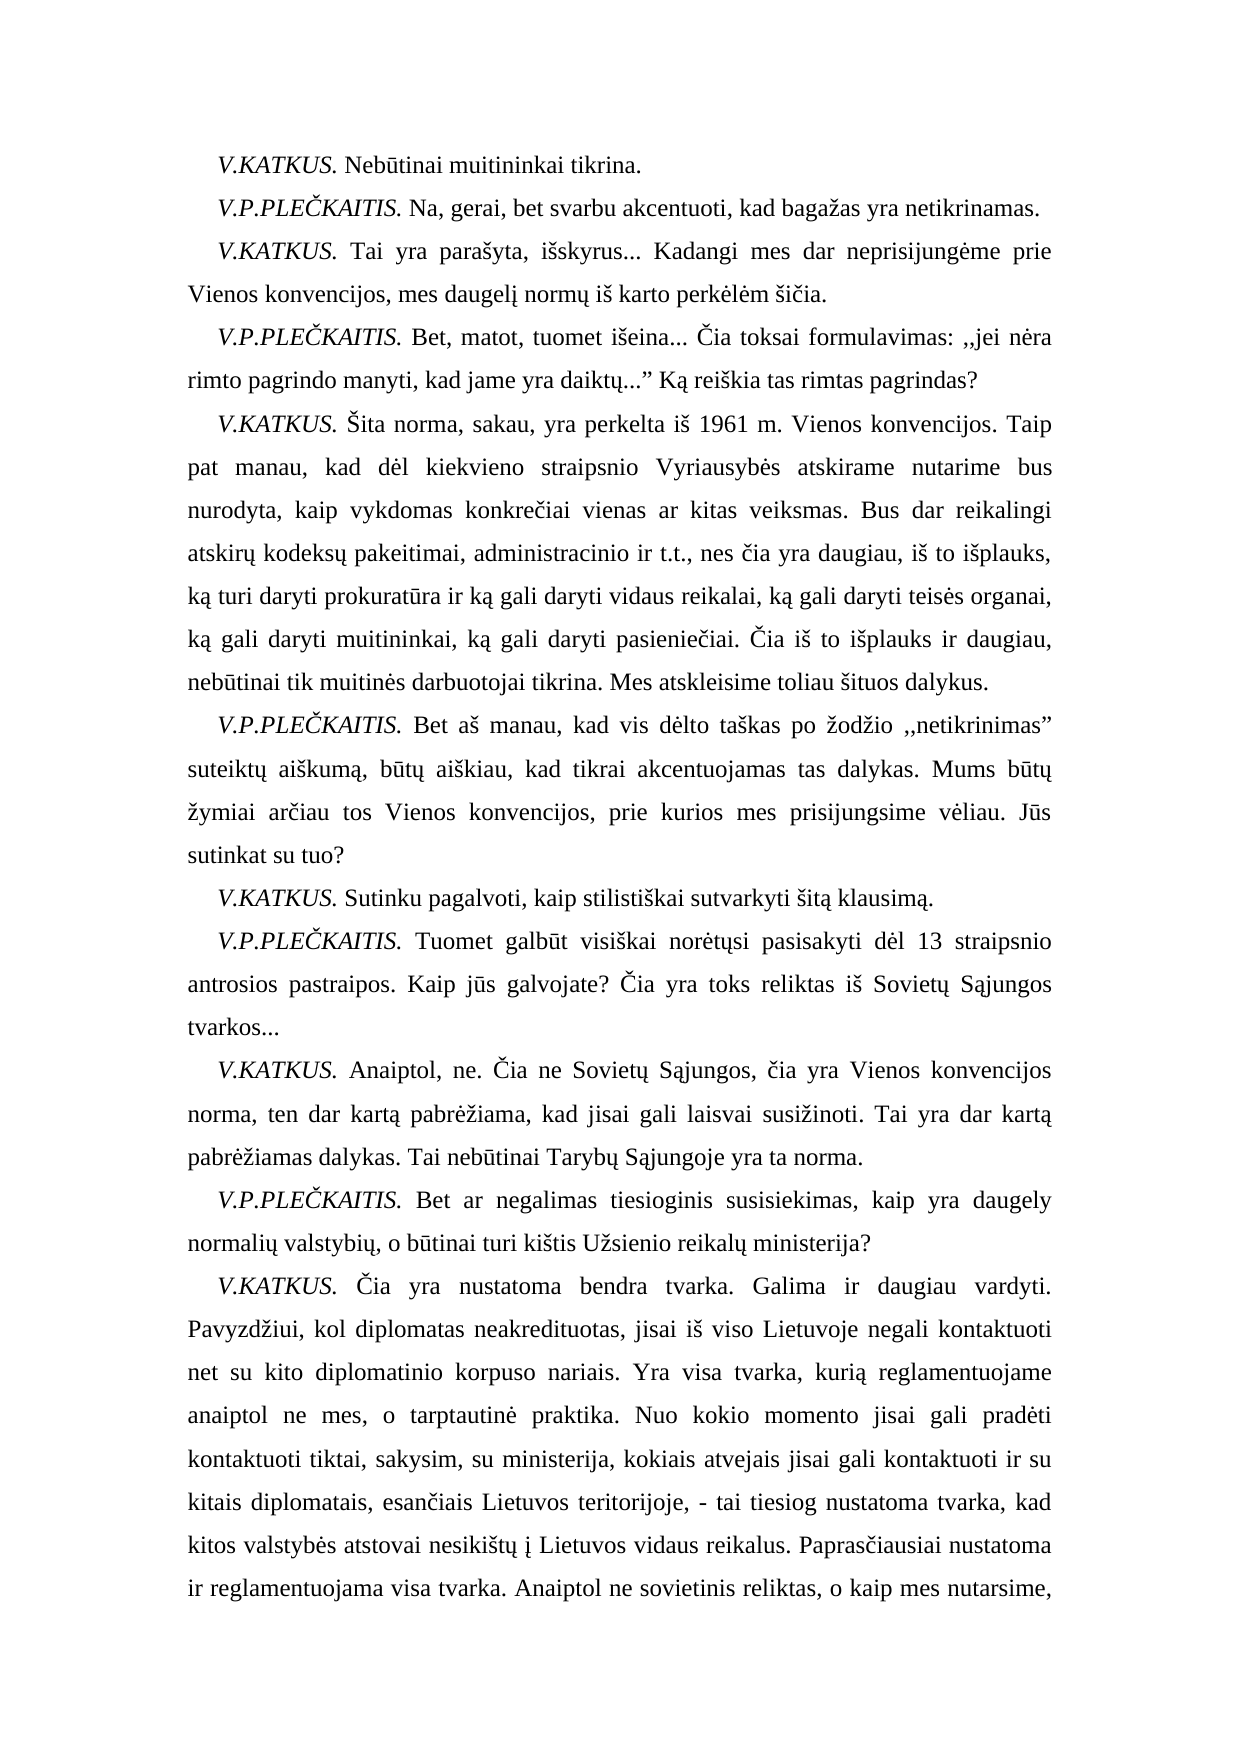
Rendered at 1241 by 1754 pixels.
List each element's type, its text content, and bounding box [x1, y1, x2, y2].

text V.P.PLEČKAITIS. Bet aš manau, kad vis dėlto taškas po žodžio ,,netikrinimas” suteiktų aiškumą, būtų aiškiau, kad tikrai akcentuojamas tas dalykas. Mums būtų žymiai arčiau tos Vienos konvencijos, prie kurios mes prisijungsime vėliau. Jūs sutinkat su tuo? [187, 711, 1053, 869]
text V.KATKUS. Nebūtinai muitininkai tikrina. [187, 150, 1053, 179]
text V.KATKUS. Čia yra nustatoma bendra tvarka. Galima ir daugiau vardyti. Pavyzdžiui, kol diplomatas neakredituotas, jisai iš viso Lietuvoje negali kontaktuoti net su kito diplomatinio korpuso nariais. Yra visa tvarka, kurią reglamentuojame anaiptol ne mes, o tarptautinė praktika. Nuo kokio momento jisai gali pradėti kontaktuoti tiktai, sakysim, su ministerija, kokiais atvejais jisai gali kontaktuoti ir su kitais diplomatais, esančiais Lietuvos teritorijoje, - tai tiesiog nustatoma tvarka, kad kitos valstybės atstovai nesikištų į Lietuvos vidaus reikalus. Paprasčiausiai nustatoma ir reglamentuojama visa tvarka. Anaiptol ne sovietinis reliktas, o kaip mes nutarsime, [187, 1271, 1053, 1602]
text V.KATKUS. Tai yra parašyta, išskyrus... Kadangi mes dar neprisijungėme prie Vienos konvencijos, mes daugelį normų iš karto perkėlėm šičia. [187, 236, 1053, 308]
text V.KATKUS. Šita norma, sakau, yra perkelta iš 1961 m. Vienos konvencijos. Taip pat manau, kad dėl kiekvieno straipsnio Vyriausybės atskirame nutarime bus nurodyta, kaip vykdomas konkrečiai vienas ar kitas veiksmas. Bus dar reikalingi atskirų kodeksų pakeitimai, administracinio ir t.t., nes čia yra daugiau, iš to išplauks, ką turi daryti prokuratūra ir ką gali daryti vidaus reikalai, ką gali daryti teisės organai, ką gali daryti muitininkai, ką gali daryti pasieniečiai. Čia iš to išplauks ir daugiau, nebūtinai tik muitinės darbuotojai tikrina. Mes atskleisime toliau šituos dalykus. [187, 409, 1053, 696]
text V.P.PLEČKAITIS. Na, gerai, bet svarbu akcentuoti, kad bagažas yra netikrinamas. [187, 193, 1053, 222]
text V.KATKUS. Anaiptol, ne. Čia ne Sovietų Sąjungos, čia yra Vienos konvencijos norma, ten dar kartą pabrėžiama, kad jisai gali laisvai susižinoti. Tai yra dar kartą pabrėžiamas dalykas. Tai nebūtinai Tarybų Sąjungoje yra ta norma. [187, 1056, 1053, 1171]
text V.P.PLEČKAITIS. Bet, matot, tuomet išeina... Čia toksai formulavimas: ,,jei nėra rimto pagrindo manyti, kad jame yra daiktų...” Ką reiškia tas rimtas pagrindas? [187, 322, 1053, 394]
text V.KATKUS. Sutinku pagalvoti, kaip stilistiškai sutvarkyti šitą klausimą. [187, 883, 1053, 912]
text V.P.PLEČKAITIS. Bet ar negalimas tiesioginis susisiekimas, kaip yra daugely normalių valstybių, o būtinai turi kištis Užsienio reikalų ministerija? [187, 1185, 1053, 1257]
text V.P.PLEČKAITIS. Tuomet galbūt visiškai norėtųsi pasisakyti dėl 13 straipsnio antrosios pastraipos. Kaip jūs galvojate? Čia yra toks reliktas iš Sovietų Sąjungos tvarkos... [187, 926, 1053, 1041]
